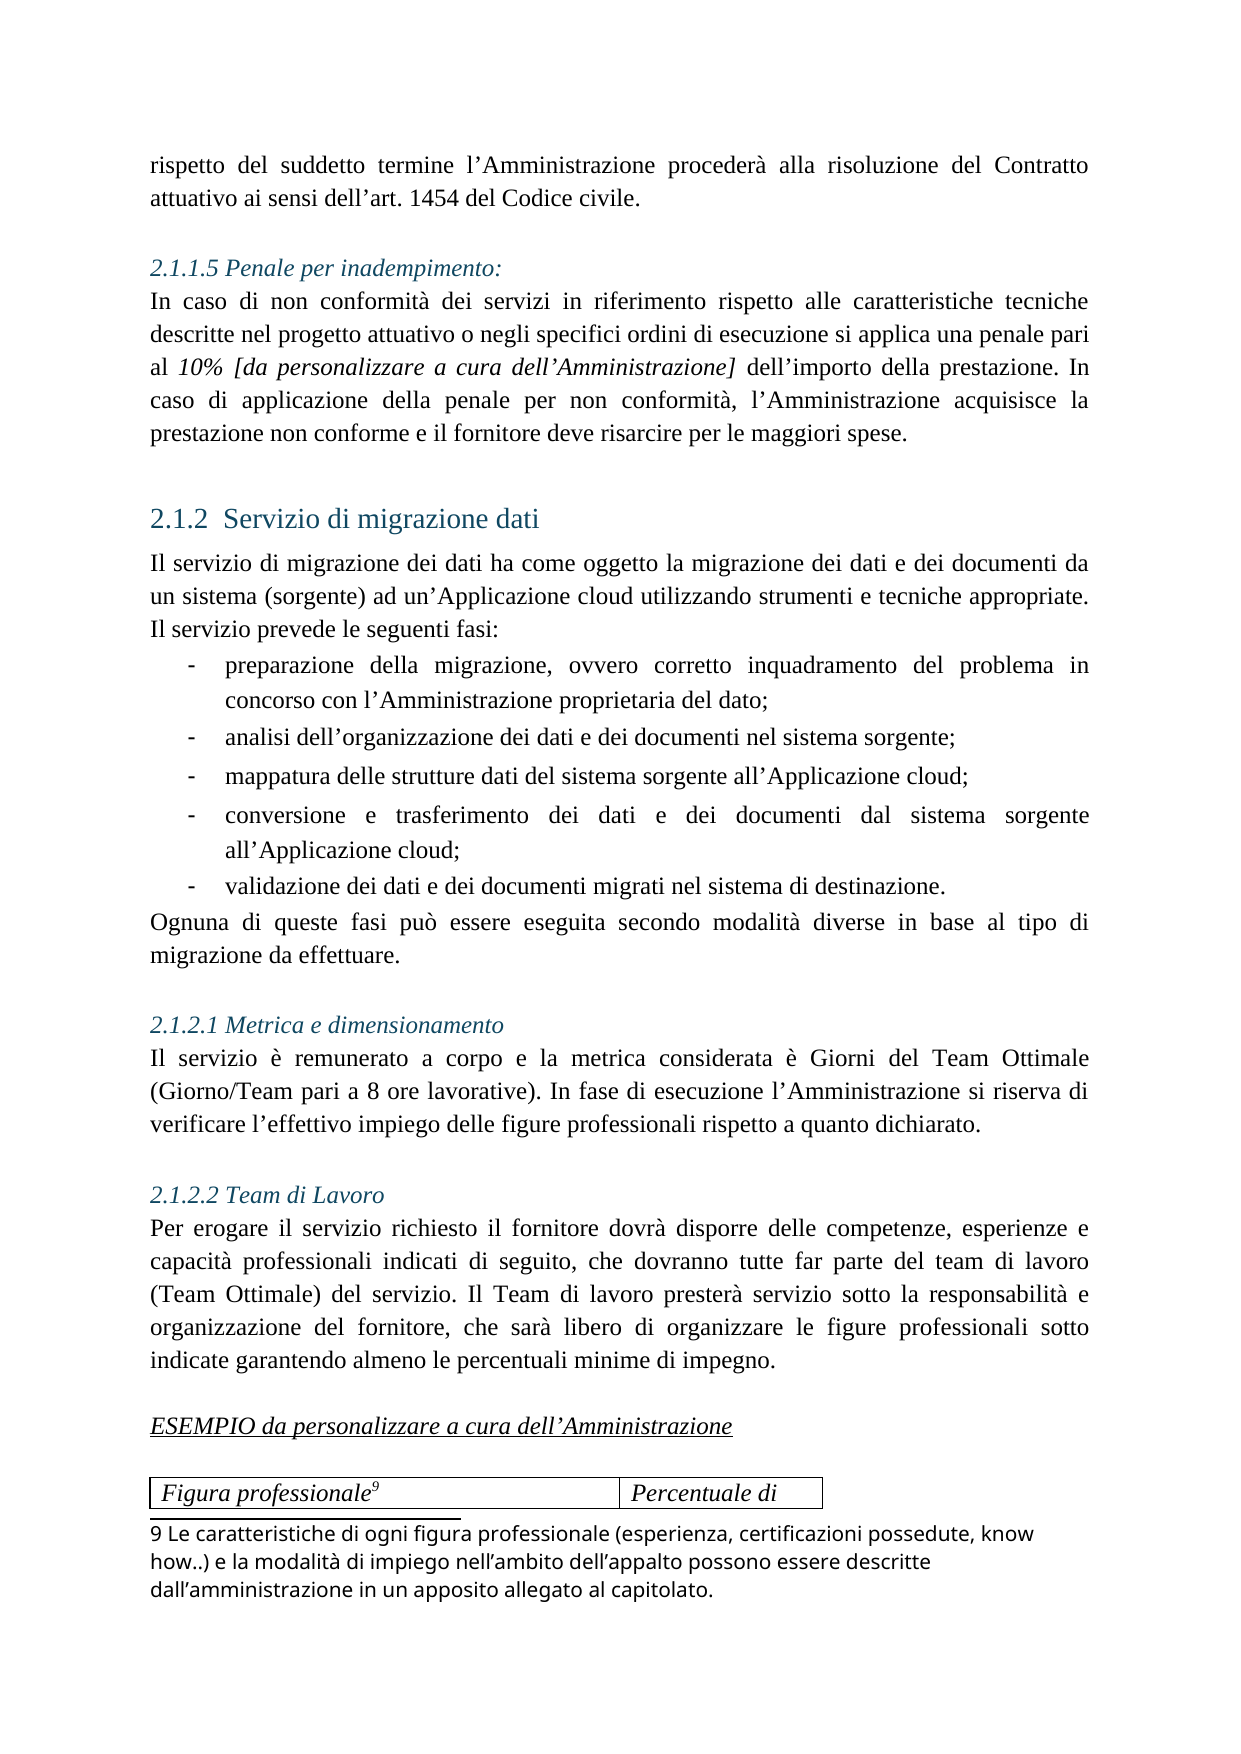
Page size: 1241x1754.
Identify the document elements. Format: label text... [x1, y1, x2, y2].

text Per erogare il servizio richiesto il fornitore dovrà disporre delle competenze, esperienze e capacità professionali indicati di seguito, che dovranno tutte far parte del team di lavoro (Team Ottimale) del servizio. Il Team di lavoro presterà servizio sotto la responsabilità e organizzazione del fornitore, che sarà libero di organizzare le figure professionali sotto indicate garantendo almeno le percentuali minime di impegno. [150, 1213, 1090, 1373]
subtitle 2.1.1.5 Penale per inadempimento: [150, 253, 1090, 282]
table_header Figura professionale [151, 1478, 619, 1508]
subtitle 2.1.2 Servizio di migrazione dati [150, 501, 1090, 534]
subtitle 2.1.2.2 Team di Lavoro [150, 1180, 1090, 1208]
text rispetto del suddetto termine l’Amministrazione procederà alla risoluzione del Contratto attuativo ai sensi dell’art. 1454 del Codice civile. [150, 150, 1090, 212]
text Ognuna di queste fasi può essere eseguita secondo modalità diverse in base al tipo di migrazione da effettuare. [150, 907, 1090, 969]
list validazione dei dati e dei documenti migrati nel sistema di destinazione. [187, 868, 1090, 902]
list conversione e trasferimento dei dati e dei documenti dal sistema sorgente all’Applicazione cloud; [187, 797, 1090, 864]
table_header Percentuale di [620, 1478, 822, 1508]
subtitle 2.1.2.1 Metrica e dimensionamento [150, 1010, 1090, 1039]
text Il servizio è remunerato a corpo e la metrica considerata è Giorni del Team Ottimale (Giorno/Team pari a 8 ore lavorative). In fase di esecuzione l’Amministrazione si riserva di verificare l’effettivo impiego delle figure professionali rispetto a quanto dichiarato. [150, 1043, 1090, 1138]
text In caso di non conformità dei servizi in riferimento rispetto alle caratteristiche tecniche descritte nel progetto attuativo o negli specifici ordini di esecuzione si applica una penale pari al 10% [da personalizzare a cura dell’Amministrazione] dell’importo della prestazione. In caso di applicazione della penale per non conformità, l’Amministrazione acquisisce la prestazione non conforme e il fornitore deve risarcire per le maggiori spese. [150, 286, 1090, 447]
list mappatura delle strutture dati del sistema sorgente all’Applicazione cloud; [187, 757, 1090, 792]
text Il servizio di migrazione dei dati ha come oggetto la migrazione dei dati e dei documenti da un sistema (sorgente) ad un’Applicazione cloud utilizzando strumenti e tecniche appropriate. Il servizio prevede le seguenti fasi: [150, 548, 1090, 643]
list preparazione della migrazione, ovvero corretto inquadramento del problema in concorso con l’Amministrazione proprietaria del dato; [187, 647, 1090, 714]
text ESEMPIO da personalizzare a cura dell’Amministrazione [150, 1411, 1090, 1439]
list analisi dell’organizzazione dei dati e dei documenti nel sistema sorgente; [187, 718, 1090, 752]
